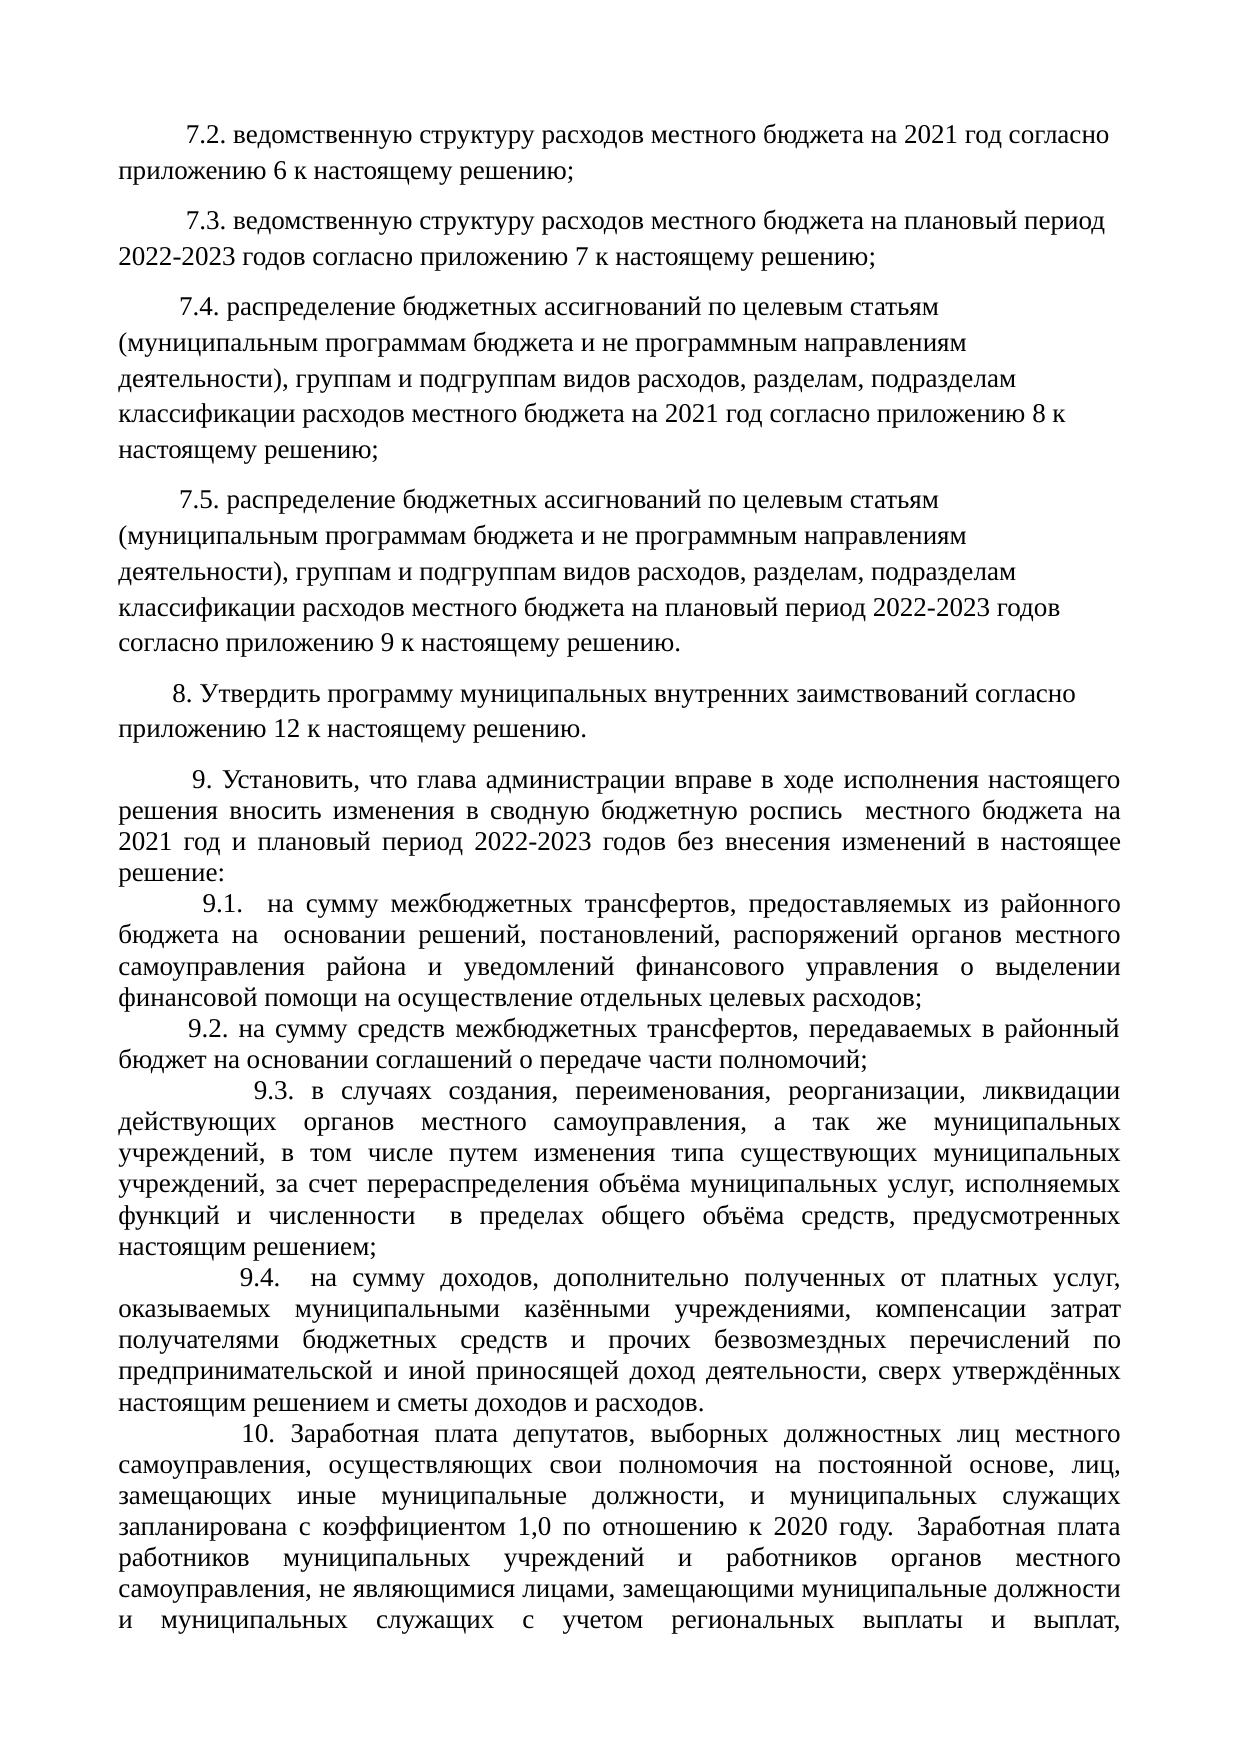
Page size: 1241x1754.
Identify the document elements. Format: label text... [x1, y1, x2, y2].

text 9. Установить, что глава администрации вправе в ходе исполнения настоящего решения вносить изменения в сводную бюджетную роспись местного бюджета на 2021 год и плановый период 2022-2023 годов без внесения изменений в настоящее решение: [118, 763, 1122, 887]
text 9.3. в случаях создания, переименования, реорганизации, ликвидации действующих органов местного самоуправления, а так же муниципальных учреждений, в том числе путем изменения типа существующих муниципальных учреждений, за счет перераспределения объёма муниципальных услуг, исполняемых функций и численности в пределах общего объёма средств, предусмотренных настоящим решением; [118, 1074, 1122, 1261]
text 7.5. распределение бюджетных ассигнований по целевым статьям (муниципальным программам бюджета и не программным направлениям деятельности), группам и подгруппам видов расходов, разделам, подразделам классификации расходов местного бюджета на плановый период 2022-2023 годов согласно приложению 9 к настоящему решению. [118, 483, 1122, 657]
text 7.2. ведомственную структуру расходов местного бюджета на 2021 год согласно приложению 6 к настоящему решению; [118, 118, 1122, 185]
text 9.2. на сумму средств межбюджетных трансфертов, передаваемых в районный бюджет на основании соглашений о передаче части полномочий; [118, 1012, 1122, 1074]
text 9.4. на сумму доходов, дополнительно полученных от платных услуг, оказываемых муниципальными казёнными учреждениями, компенсации затрат получателями бюджетных средств и прочих безвозмездных перечислений по предпринимательской и иной приносящей доход деятельности, сверх утверждённых настоящим решением и сметы доходов и расходов. [118, 1261, 1122, 1417]
text 7.3. ведомственную структуру расходов местного бюджета на плановый период 2022-2023 годов согласно приложению 7 к настоящему решению; [118, 204, 1122, 271]
text 8. Утвердить программу муниципальных внутренних заимствований согласно приложению 12 к настоящему решению. [118, 677, 1122, 743]
text 9.1. на сумму межбюджетных трансфертов, предоставляемых из районного бюджета на основании решений, постановлений, распоряжений органов местного самоуправления района и уведомлений финансового управления о выделении финансовой помощи на осуществление отдельных целевых расходов; [118, 887, 1122, 1012]
text 7.4. распределение бюджетных ассигнований по целевым статьям (муниципальным программам бюджета и не программным направлениям деятельности), группам и подгруппам видов расходов, разделам, подразделам классификации расходов местного бюджета на 2021 год согласно приложению 8 к настоящему решению; [118, 290, 1122, 464]
text 10. Заработная плата депутатов, выборных должностных лиц местного самоуправления, осуществляющих свои полномочия на постоянной основе, лиц, замещающих иные муниципальные должности, и муниципальных служащих запланирована с коэффициентом 1,0 по отношению к 2020 году. Заработная плата работников муниципальных учреждений и работников органов местного самоуправления, не являющимися лицами, замещающими муниципальные должности и муниципальных служащих с учетом региональных выплаты и выплат, [118, 1417, 1122, 1635]
